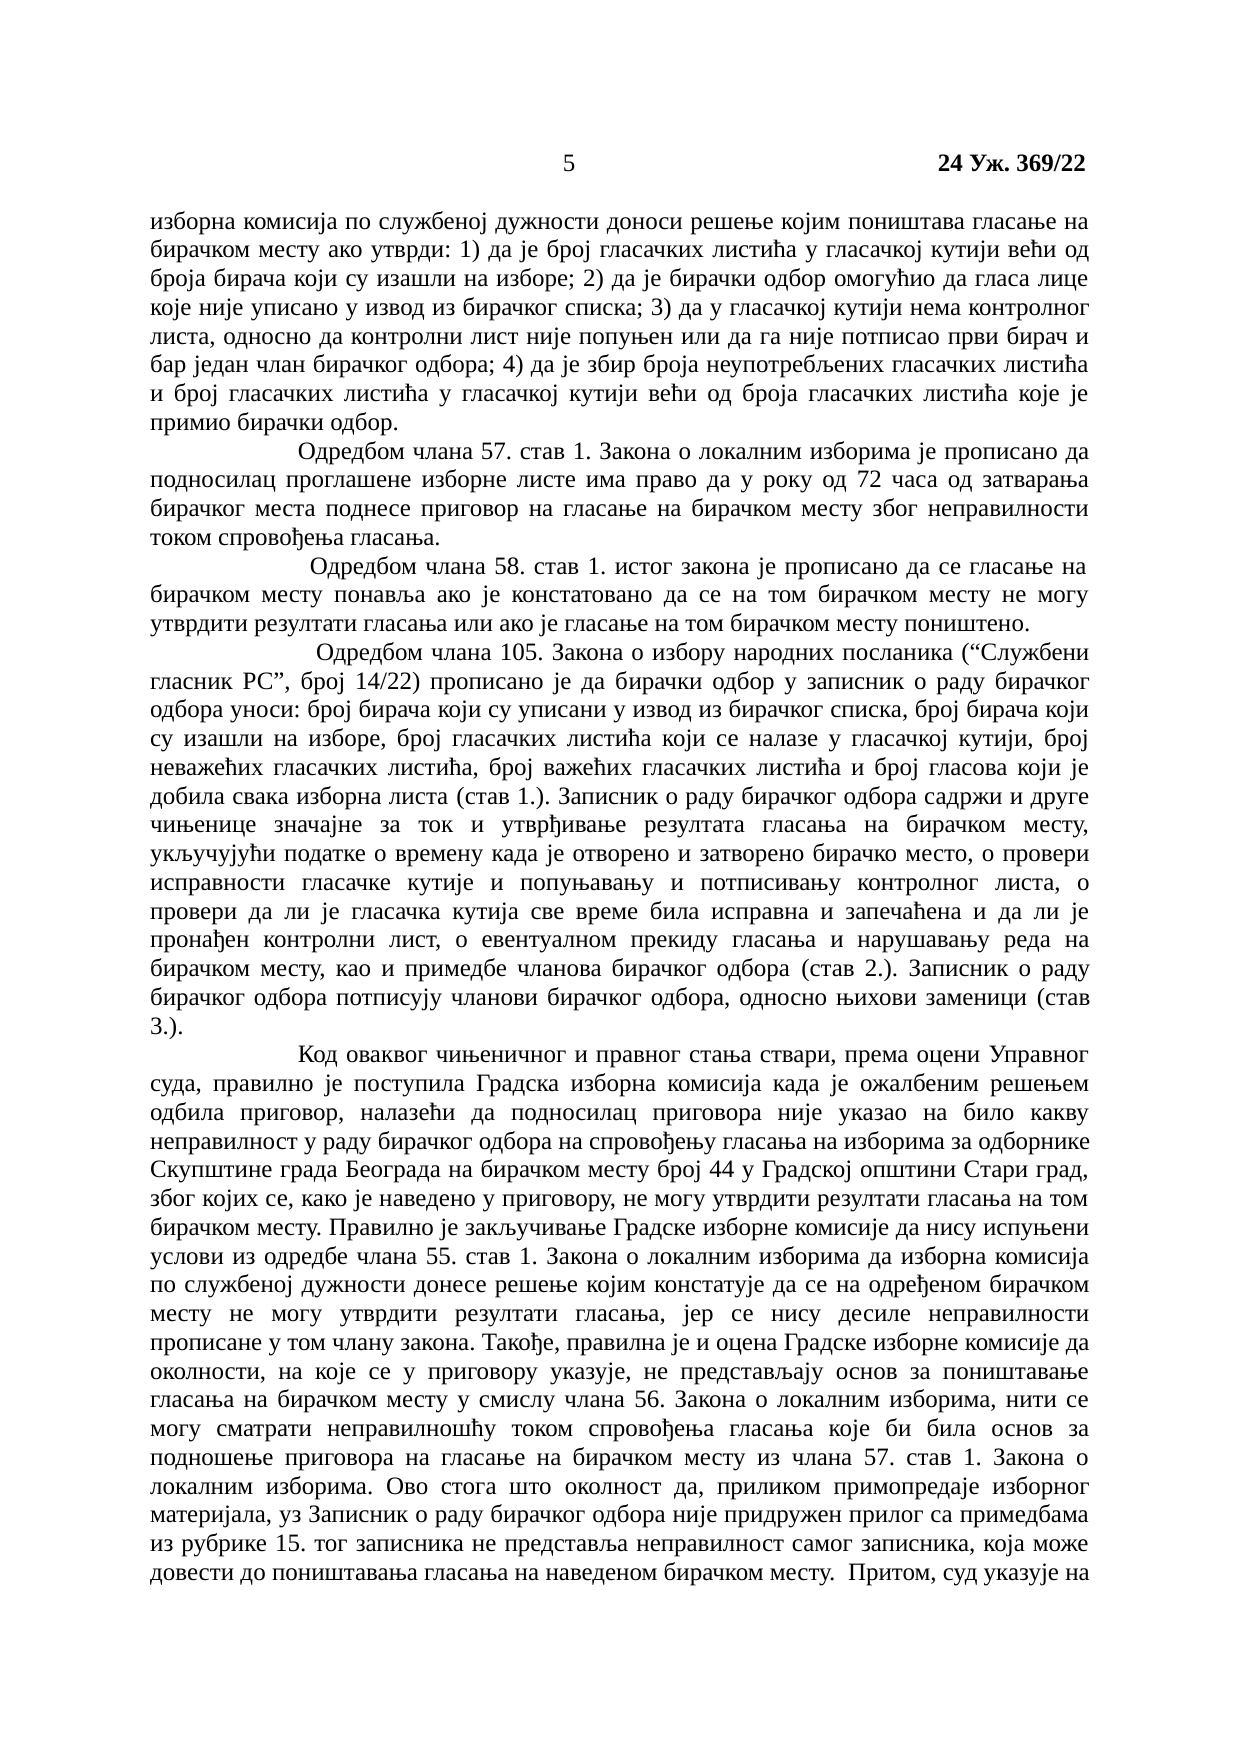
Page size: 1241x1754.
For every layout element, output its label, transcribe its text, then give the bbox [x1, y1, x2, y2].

text Одредбом члана 57. став 1. Закона о локалним изборима је прописано да подносилац проглашене изборне листе има право да у року од 72 часа од затварања бирачког места поднесе приговор на гласање на бирачком месту због неправилности током спровођења гласања. [150, 436, 1090, 551]
text Одредбом члана 58. став 1. истог закона је прописано да се гласање на бирачком месту понавља ако је констатовано да се на том бирачком месту не могу утврдити резултати гласања или ако је гласање на том бирачком месту поништено. [150, 551, 1090, 637]
text изборна комисија по службеној дужности доноси решење којим поништава гласање на бирачком месту ако утврди: 1) да је број гласачких листића у гласачкој кутији већи од броја бирача који су изашли на изборе; 2) да је бирачки одбор омогућио да гласа лице које није уписано у извод из бирачког списка; 3) да у гласачкој кутији нема контролног листа, односно да контролни лист није попуњен или да га није потписао први бирач и бар један члан бирачког одбора; 4) да је збир броја неупотребљених гласачких листића и број гласачких листића у гласачкој кутији већи од броја гласачких листића које је примио бирачки одбор. [150, 206, 1090, 436]
text Одредбом члана 105. Закона о избору народних посланика (“Службени гласник РС”, број 14/22) прописано је да бирачки одбор у записник о раду бирачког одбора уноси: број бирача који су уписани у извод из бирачког списка, број бирача који су изашли на изборе, број гласачких листића који се налазе у гласачкој кутији, број неважећих гласачких листића, број важећих гласачких листића и број гласова који је добила свака изборна листа (став 1.). Записник о раду бирачког одбора садржи и друге чињенице значајне за ток и утврђивање резултата гласања на бирачком месту, укључујући податке о времену када је отворено и затворено бирачко место, о провери исправности гласачке кутије и попуњавању и потписивању контролног листа, о провери да ли је гласачка кутија све време била исправна и запечаћена и да ли је пронађен контролни лист, о евентуалном прекиду гласања и нарушавању реда на бирачком месту, као и примедбе чланова бирачког одбора (став 2.). Записник о раду бирачког одбора потписују чланови бирачког одбора, односно њихови заменици (став 3.). [150, 637, 1090, 1039]
text Код оваквог чињеничног и правног стања ствари, према оцени Управног суда, правилно је поступила Градска изборна комисија када је ожалбеним решењем одбила приговор, налазећи да подносилац приговора није указао на било какву неправилност у раду бирачког одбора на спровођењу гласања на изборима за одборнике Скупштине града Београда на бирачком месту број 44 у Градској општини Стари град, због којих се, како је наведено у приговору, не могу утврдити резултати гласања на том бирачком месту. Правилно је закључивање Градске изборне комисије да нису испуњени услови из одредбе члана 55. став 1. Закона о локалним изборима да изборна комисија по службеној дужности донесе решење којим констатује да се на одређеном бирачком месту не могу утврдити резултати гласања, јер се нису десиле неправилности прописане у том члану закона. Такође, правилна је и оцена Градске изборне комисије да околности, на које се у приговору указује, не представљају основ за поништавање гласања на бирачком месту у смислу члана 56. Закона о локалним изборима, нити се могу сматрати неправилношћу током спровођења гласања које би била основ за подношење приговора на гласање на бирачком месту из члана 57. став 1. Закона о локалним изборима. Ово стога што околност да, приликом примопредаје изборног материјала, уз Записник о раду бирачког одбора није придружен прилог са примедбама из рубрике 15. тог записника не представља неправилност самог записника, која може довести до поништавања гласања на наведеном бирачком месту. Притом, суд указује на [150, 1039, 1090, 1586]
